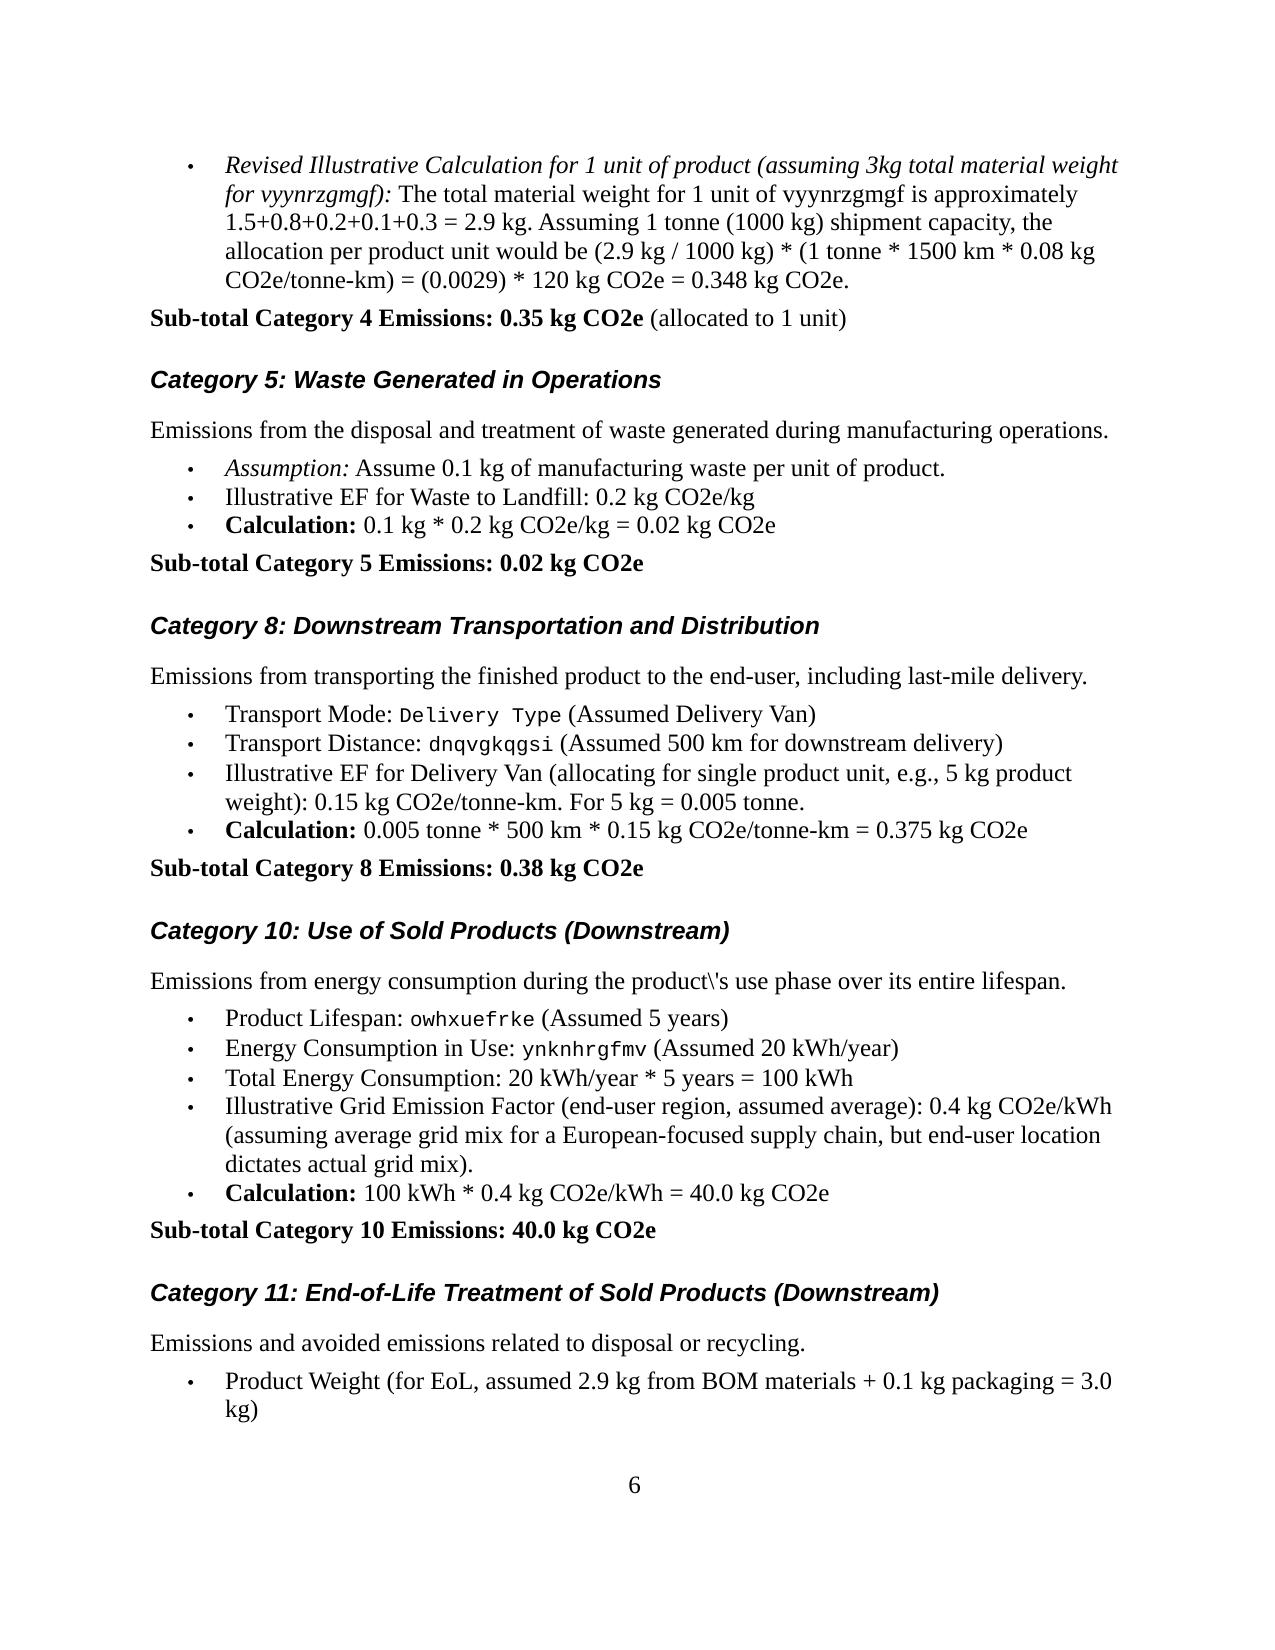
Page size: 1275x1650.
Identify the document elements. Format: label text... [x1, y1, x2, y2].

list Calculation: 0.1 kg * 0.2 kg CO2e/kg = 0.02 kg CO2e [187, 511, 1125, 539]
text Emissions from the disposal and treatment of waste generated during manufacturing operations. [150, 415, 1125, 444]
list Calculation: 0.005 tonne * 500 km * 0.15 kg CO2e/tonne-km = 0.375 kg CO2e [187, 815, 1125, 844]
subtitle Category 5: Waste Generated in Operations [150, 365, 1125, 394]
text Sub-total Category 5 Emissions: 0.02 kg CO2e [150, 548, 1125, 577]
list Energy Consumption in Use: ynknhrgfmv (Assumed 20 kWh/year) [187, 1033, 1125, 1063]
list Transport Distance: dnqvgkqgsi (Assumed 500 km for downstream delivery) [187, 728, 1125, 758]
text Emissions from energy consumption during the product\'s use phase over its entire lifespan. [150, 966, 1125, 994]
list Total Energy Consumption: 20 kWh/year * 5 years = 100 kWh [187, 1063, 1125, 1091]
list Illustrative EF for Delivery Van (allocating for single product unit, e.g., 5 kg product weight): 0.15 kg CO2e/tonne-km. For 5 kg = 0.005 tonne. [187, 758, 1125, 815]
list Illustrative Grid Emission Factor (end-user region, assumed average): 0.4 kg CO2e/kWh (assuming average grid mix for a European-focused supply chain, but end-user location dictates actual grid mix). [187, 1091, 1125, 1178]
text Sub-total Category 10 Emissions: 40.0 kg CO2e [150, 1215, 1125, 1244]
subtitle Category 8: Downstream Transportation and Distribution [150, 611, 1125, 639]
text Sub-total Category 8 Emissions: 0.38 kg CO2e [150, 853, 1125, 882]
list Product Weight (for EoL, assumed 2.9 kg from BOM materials + 0.1 kg packaging = 3.0 kg) [187, 1366, 1125, 1423]
text Emissions and avoided emissions related to disposal or recycling. [150, 1328, 1125, 1357]
list Calculation: 100 kWh * 0.4 kg CO2e/kWh = 40.0 kg CO2e [187, 1178, 1125, 1206]
text Sub-total Category 4 Emissions: 0.35 kg CO2e (allocated to 1 unit) [150, 303, 1125, 331]
list Revised Illustrative Calculation for 1 unit of product (assuming 3kg total material weight for vyynrzgmgf): The total material weight for 1 unit of vyynrzgmgf is approximately 1.5+0.8+0.2+0.1+0.3 = 2.9 kg. Assuming 1 tonne (1000 kg) shipment capacity, the allocation per product unit would be (2.9 kg / 1000 kg) * (1 tonne * 1500 km * 0.08 kg CO2e/tonne-km) = (0.0029) * 120 kg CO2e = 0.348 kg CO2e. [187, 150, 1125, 294]
list Transport Mode: Delivery Type (Assumed Delivery Van) [187, 699, 1125, 728]
list Product Lifespan: owhxuefrke (Assumed 5 years) [187, 1003, 1125, 1033]
text Emissions from transporting the finished product to the end-user, including last-mile delivery. [150, 661, 1125, 690]
subtitle Category 11: End-of-Life Treatment of Sold Products (Downstream) [150, 1278, 1125, 1307]
list Illustrative EF for Waste to Landfill: 0.2 kg CO2e/kg [187, 482, 1125, 511]
list Assumption: Assume 0.1 kg of manufacturing waste per unit of product. [187, 453, 1125, 482]
subtitle Category 10: Use of Sold Products (Downstream) [150, 916, 1125, 944]
